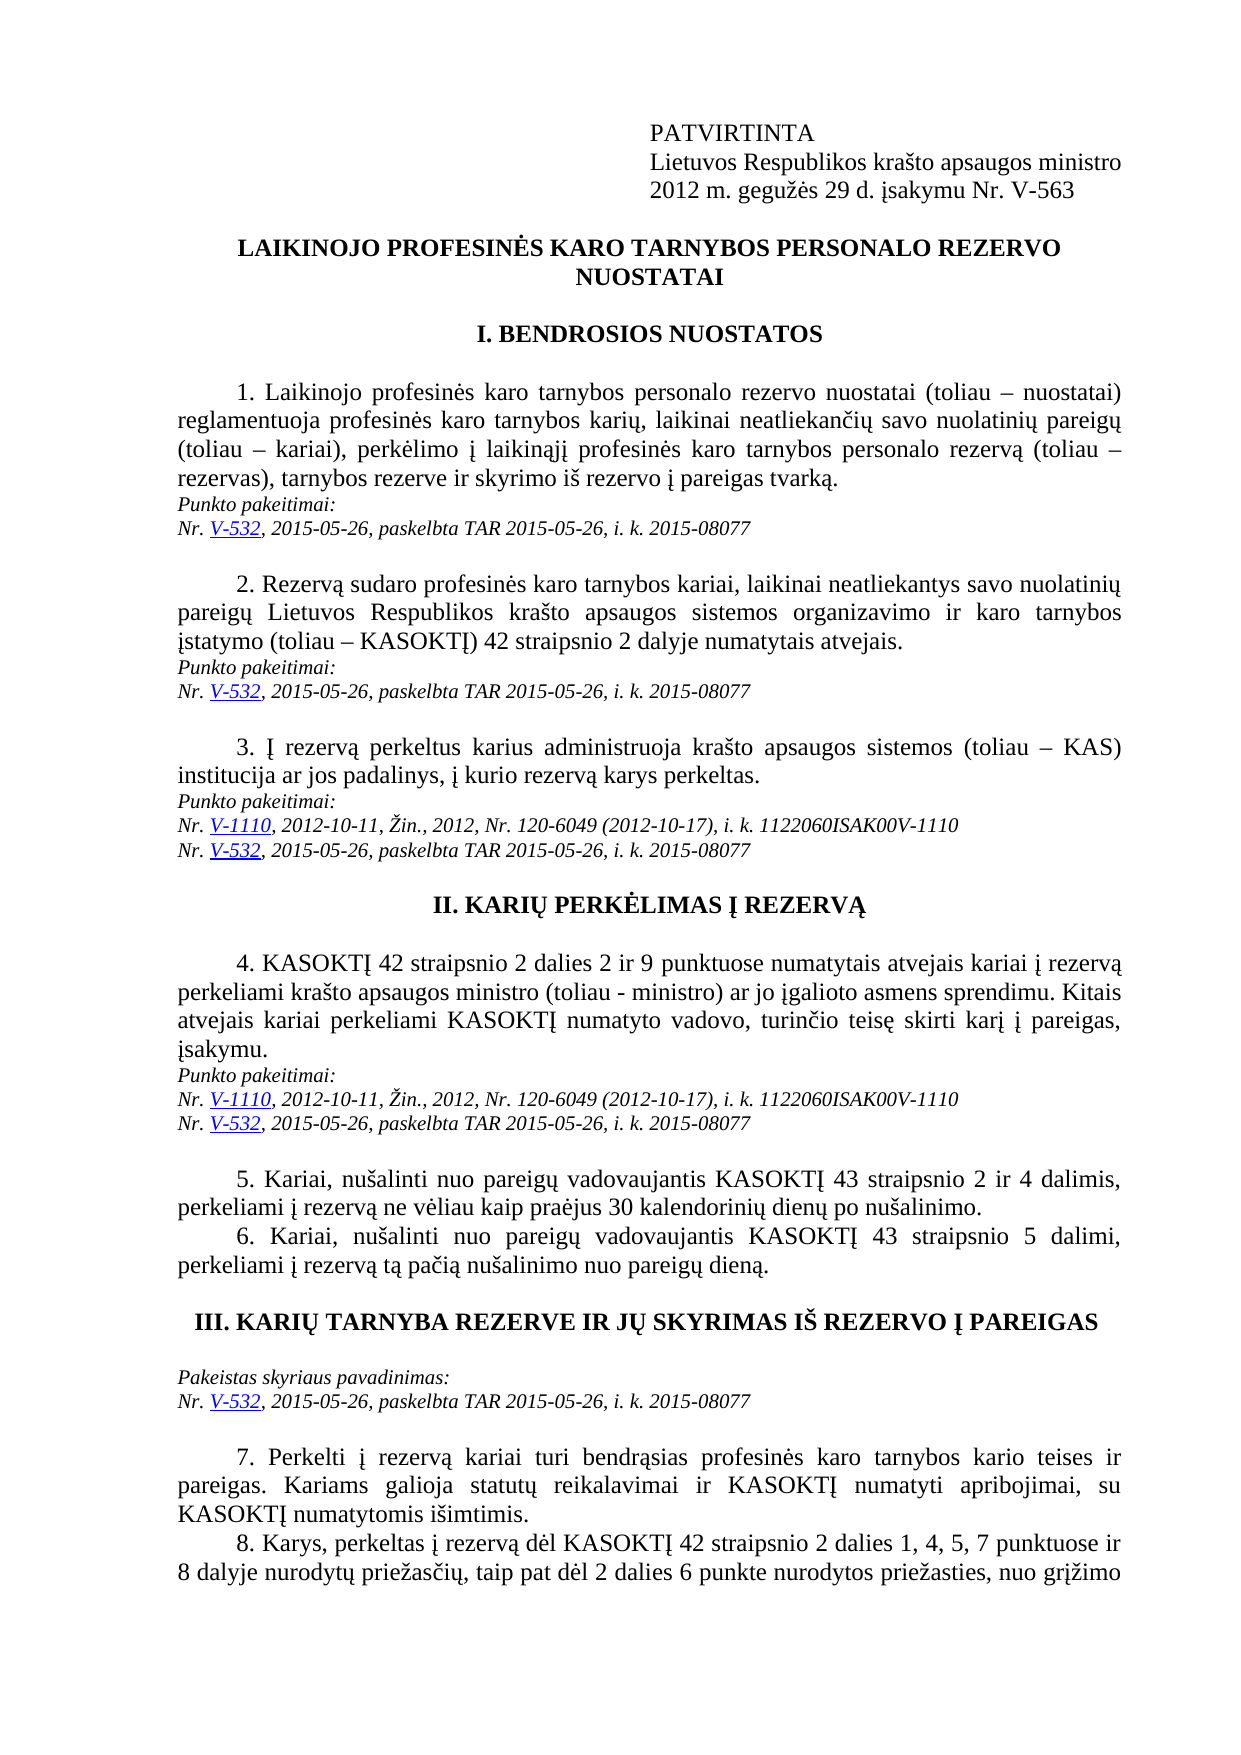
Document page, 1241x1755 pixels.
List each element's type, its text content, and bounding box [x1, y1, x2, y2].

text Nr. V-532, 2015-05-26, paskelbta TAR 2015-05-26, i. k. 2015-08077 [177, 516, 1122, 540]
text 2. Rezervą sudaro profesinės karo tarnybos kariai, laikinai neatliekantys savo nuolatinių pareigų Lietuvos Respublikos krašto apsaugos sistemos organizavimo ir karo tarnybos įstatymo (toliau – KASOKTĮ) 42 straipsnio 2 dalyje numatytais atvejais. [177, 569, 1122, 655]
text Punkto pakeitimai: [177, 789, 1122, 813]
text PATVIRTINTA [649, 118, 1122, 147]
text Punkto pakeitimai: [177, 492, 1122, 516]
text 5. Kariai, nušalinti nuo pareigų vadovaujantis KASOKTĮ 43 straipsnio 2 ir 4 dalimis, perkeliami į rezervą ne vėliau kaip praėjus 30 kalendorinių dienų po nušalinimo. [177, 1164, 1122, 1221]
text II. KARIŲ PERKĖLIMAS Į REZERVĄ [177, 890, 1122, 919]
text 7. Perkelti į rezervą kariai turi bendrąsias profesinės karo tarnybos kario teises ir pareigas. Kariams galioja statutų reikalavimai ir KASOKTĮ numatyti apribojimai, su KASOKTĮ numatytomis išimtimis. [177, 1442, 1122, 1528]
text Punkto pakeitimai: [177, 1063, 1122, 1087]
text Nr. V-532, 2015-05-26, paskelbta TAR 2015-05-26, i. k. 2015-08077 [177, 679, 1122, 703]
text Laikinojo profesinės karo tarnybos personalo rezervo nuostatai [177, 233, 1122, 291]
text I. BENDROSIOS NUOSTATOS [177, 319, 1122, 348]
text 8. Karys, perkeltas į rezervą dėl KASOKTĮ 42 straipsnio 2 dalies 1, 4, 5, 7 punktuose ir 8 dalyje nurodytų priežasčių, taip pat dėl 2 dalies 6 punkte nurodytos priežasties, nuo grįžimo [177, 1528, 1122, 1586]
text Nr. V-532, 2015-05-26, paskelbta TAR 2015-05-26, i. k. 2015-08077 [177, 1111, 1122, 1135]
text Lietuvos Respublikos krašto apsaugos ministro [649, 147, 1122, 176]
text Nr. V-532, 2015-05-26, paskelbta TAR 2015-05-26, i. k. 2015-08077 [177, 1389, 1122, 1413]
text Nr. V-1110, 2012-10-11, Žin., 2012, Nr. 120-6049 (2012-10-17), i. k. 1122060ISAK00V-1110 [177, 1087, 1122, 1111]
text 2012 m. gegužės 29 d. įsakymu Nr. V-563 [649, 176, 1122, 204]
text III. KARIŲ TARNYBA REZERVE IR JŲ SKYRIMAS IŠ REZERVO Į PAREIGAS [177, 1307, 1122, 1336]
text 4. KASOKTĮ 42 straipsnio 2 dalies 2 ir 9 punktuose numatytais atvejais kariai į rezervą perkeliami krašto apsaugos ministro (toliau - ministro) ar jo įgalioto asmens sprendimu. Kitais atvejais kariai perkeliami KASOKTĮ numatyto vadovo, turinčio teisę skirti karį į pareigas, įsakymu. [177, 948, 1122, 1063]
text Punkto pakeitimai: [177, 655, 1122, 679]
text Nr. V-532, 2015-05-26, paskelbta TAR 2015-05-26, i. k. 2015-08077 [177, 837, 1122, 862]
text 1. Laikinojo profesinės karo tarnybos personalo rezervo nuostatai (toliau – nuostatai) reglamentuoja profesinės karo tarnybos karių, laikinai neatliekančių savo nuolatinių pareigų (toliau – kariai), perkėlimo į laikinąjį profesinės karo tarnybos personalo rezervą (toliau – rezervas), tarnybos rezerve ir skyrimo iš rezervo į pareigas tvarką. [177, 377, 1122, 492]
text Pakeistas skyriaus pavadinimas: [177, 1365, 1122, 1389]
text Nr. V-1110, 2012-10-11, Žin., 2012, Nr. 120-6049 (2012-10-17), i. k. 1122060ISAK00V-1110 [177, 813, 1122, 837]
text 3. Į rezervą perkeltus karius administruoja krašto apsaugos sistemos (toliau – KAS) institucija ar jos padalinys, į kurio rezervą karys perkeltas. [177, 732, 1122, 789]
text 6. Kariai, nušalinti nuo pareigų vadovaujantis KASOKTĮ 43 straipsnio 5 dalimi, perkeliami į rezervą tą pačią nušalinimo nuo pareigų dieną. [177, 1221, 1122, 1279]
